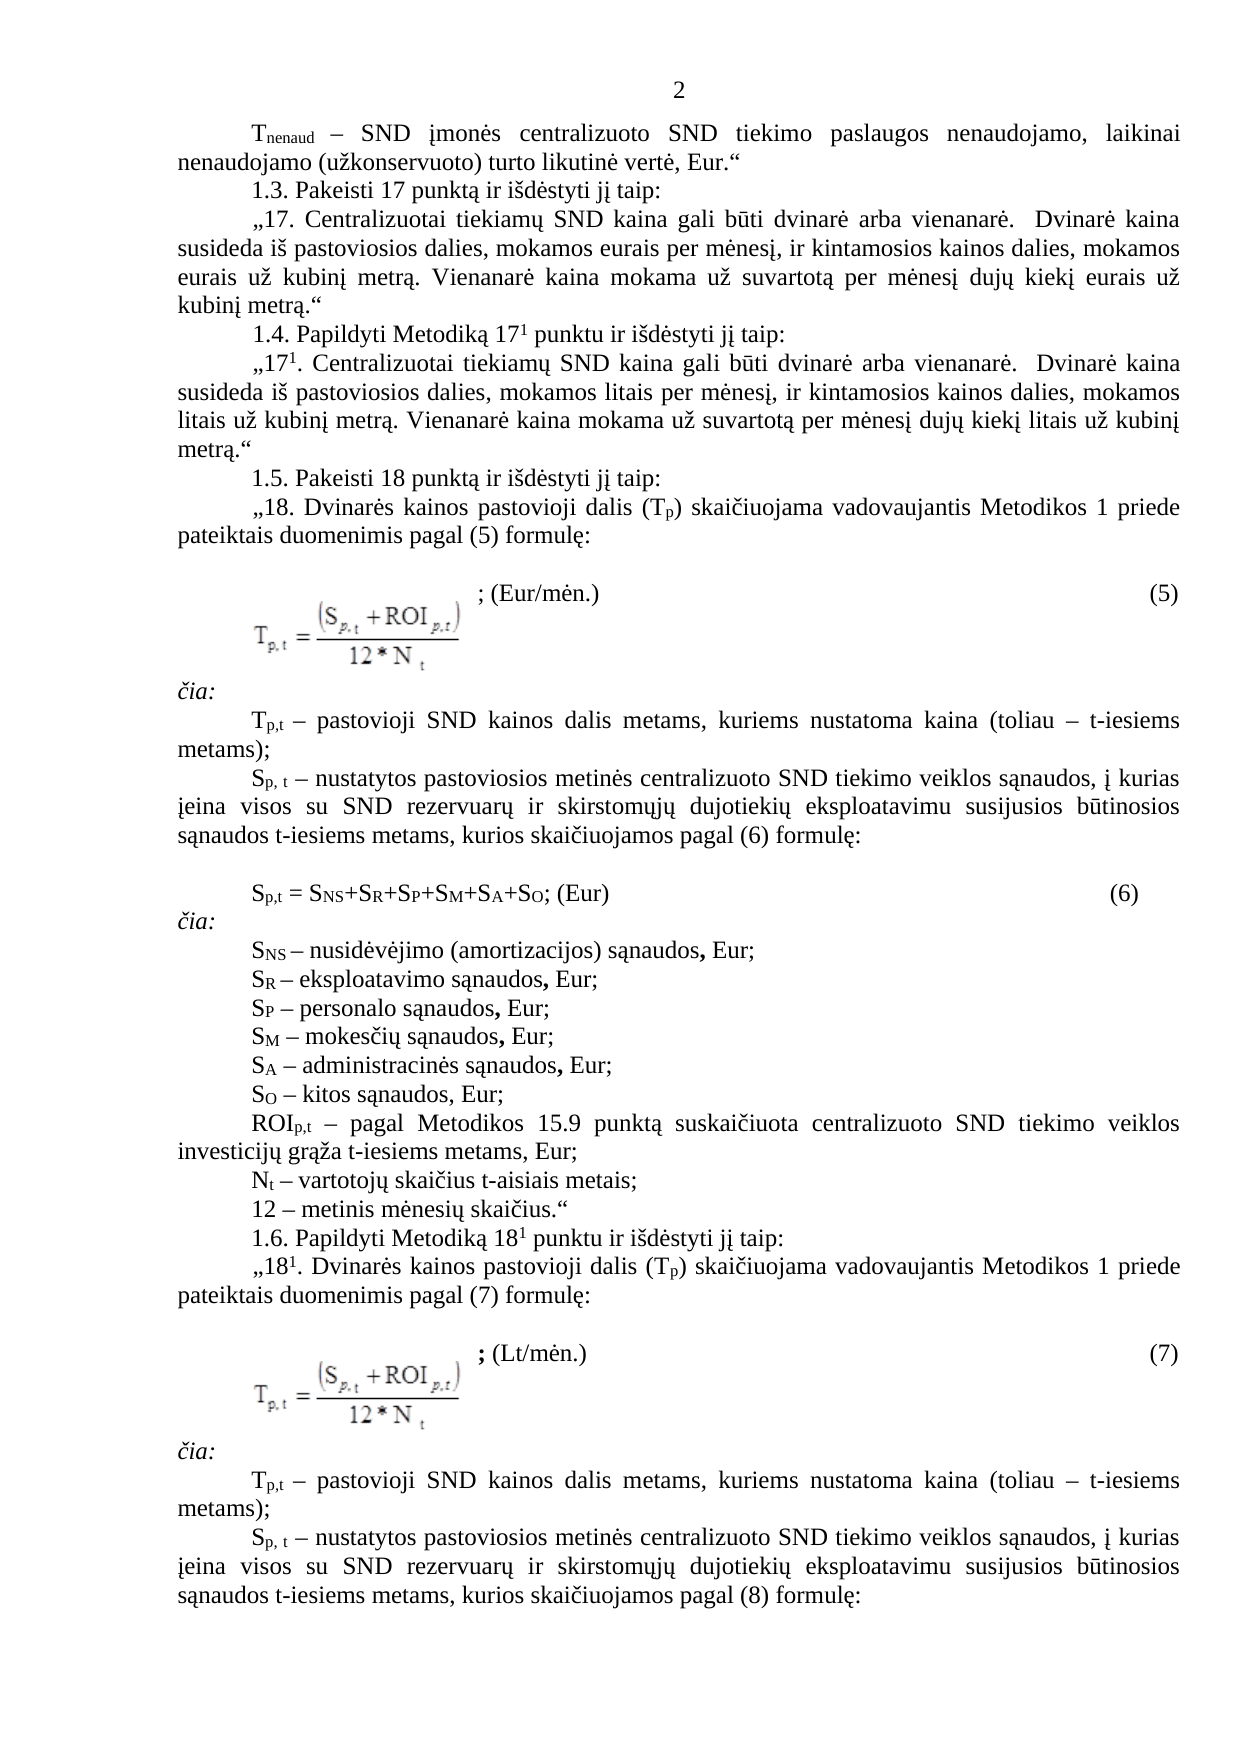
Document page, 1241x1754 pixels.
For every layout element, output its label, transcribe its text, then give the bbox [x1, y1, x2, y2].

text „171. Centralizuotai tiekiamų SND kaina gali būti dvinarė arba vienanarė. Dvinarė kaina susideda iš pastoviosios dalies, mokamos litais per mėnesį, ir kintamosios kainos dalies, mokamos litais už kubinį metrą. Vienanarė kaina mokama už suvartotą per mėnesį dujų kiekį litais už kubinį metrą.“ [177, 348, 1181, 463]
text čia: [177, 906, 1181, 935]
text SO – kitos sąnaudos, Eur; [177, 1079, 1181, 1108]
text „17. Centralizuotai tiekiamų SND kaina gali būti dvinarė arba vienanarė. Dvinarė kaina susideda iš pastoviosios dalies, mokamos eurais per mėnesį, ir kintamosios kainos dalies, mokamos eurais už kubinį metrą. Vienanarė kaina mokama už suvartotą per mėnesį dujų kiekį eurais už kubinį metrą.“ [177, 204, 1181, 319]
text Tp,t – pastovioji SND kainos dalis metams, kuriems nustatoma kaina (toliau – t-iesiems metams); [177, 1465, 1181, 1522]
text SNS – nusidėvėjimo (amortizacijos) sąnaudos, Eur; [177, 935, 1181, 964]
text Sp,t = SNS+SR+SP+SM+SA+SO; (Eur) (6) [177, 878, 1181, 906]
text 1.3. Pakeisti 17 punktą ir išdėstyti jį taip: [177, 176, 1181, 204]
text ROIp,t – pagal Metodikos 15.9 punktą suskaičiuota centralizuoto SND tiekimo veiklos investicijų grąža t-iesiems metams, Eur; [177, 1108, 1181, 1165]
text Tnenaud – SND įmonės centralizuoto SND tiekimo paslaugos nenaudojamo, laikinai nenaudojamo (užkonservuoto) turto likutinė vertė, Eur.“ [177, 118, 1181, 176]
text 1.4. Papildyti Metodiką 171 punktu ir išdėstyti jį taip: [177, 319, 1181, 348]
text 1.6. Papildyti Metodiką 181 punktu ir išdėstyti jį taip: [177, 1223, 1181, 1251]
text Sp, t – nustatytos pastoviosios metinės centralizuoto SND tiekimo veiklos sąnaudos, į kurias įeina visos su SND rezervuarų ir skirstomųjų dujotiekių eksploatavimu susijusios būtinosios sąnaudos t-iesiems metams, kurios skaičiuojamos pagal (8) formulę: [177, 1522, 1181, 1608]
text ; (Eur/mėn.) (5) [177, 578, 1181, 676]
text SA – administracinės sąnaudos, Eur; [177, 1050, 1181, 1079]
text 12 – metinis mėnesių skaičius.“ [177, 1194, 1181, 1223]
text SR – eksploatavimo sąnaudos, Eur; [177, 964, 1181, 993]
text čia: [177, 1436, 1181, 1465]
text čia: [177, 676, 1181, 705]
text 1.5. Pakeisti 18 punktą ir išdėstyti jį taip: [177, 463, 1181, 492]
text „18. Dvinarės kainos pastovioji dalis (Tp) skaičiuojama vadovaujantis Metodikos 1 priede pateiktais duomenimis pagal (5) formulę: [177, 492, 1181, 549]
text ; (Lt/mėn.) (7) [177, 1338, 1181, 1436]
text SP – personalo sąnaudos, Eur; [177, 993, 1181, 1021]
text Nt – vartotojų skaičius t-aisiais metais; [177, 1165, 1181, 1194]
text „181. Dvinarės kainos pastovioji dalis (Tp) skaičiuojama vadovaujantis Metodikos 1 priede pateiktais duomenimis pagal (7) formulę: [177, 1251, 1181, 1309]
text Sp, t – nustatytos pastoviosios metinės centralizuoto SND tiekimo veiklos sąnaudos, į kurias įeina visos su SND rezervuarų ir skirstomųjų dujotiekių eksploatavimu susijusios būtinosios sąnaudos t-iesiems metams, kurios skaičiuojamos pagal (6) formulę: [177, 763, 1181, 849]
text Tp,t – pastovioji SND kainos dalis metams, kuriems nustatoma kaina (toliau – t-iesiems metams); [177, 705, 1181, 763]
text SM – mokesčių sąnaudos, Eur; [177, 1021, 1181, 1050]
